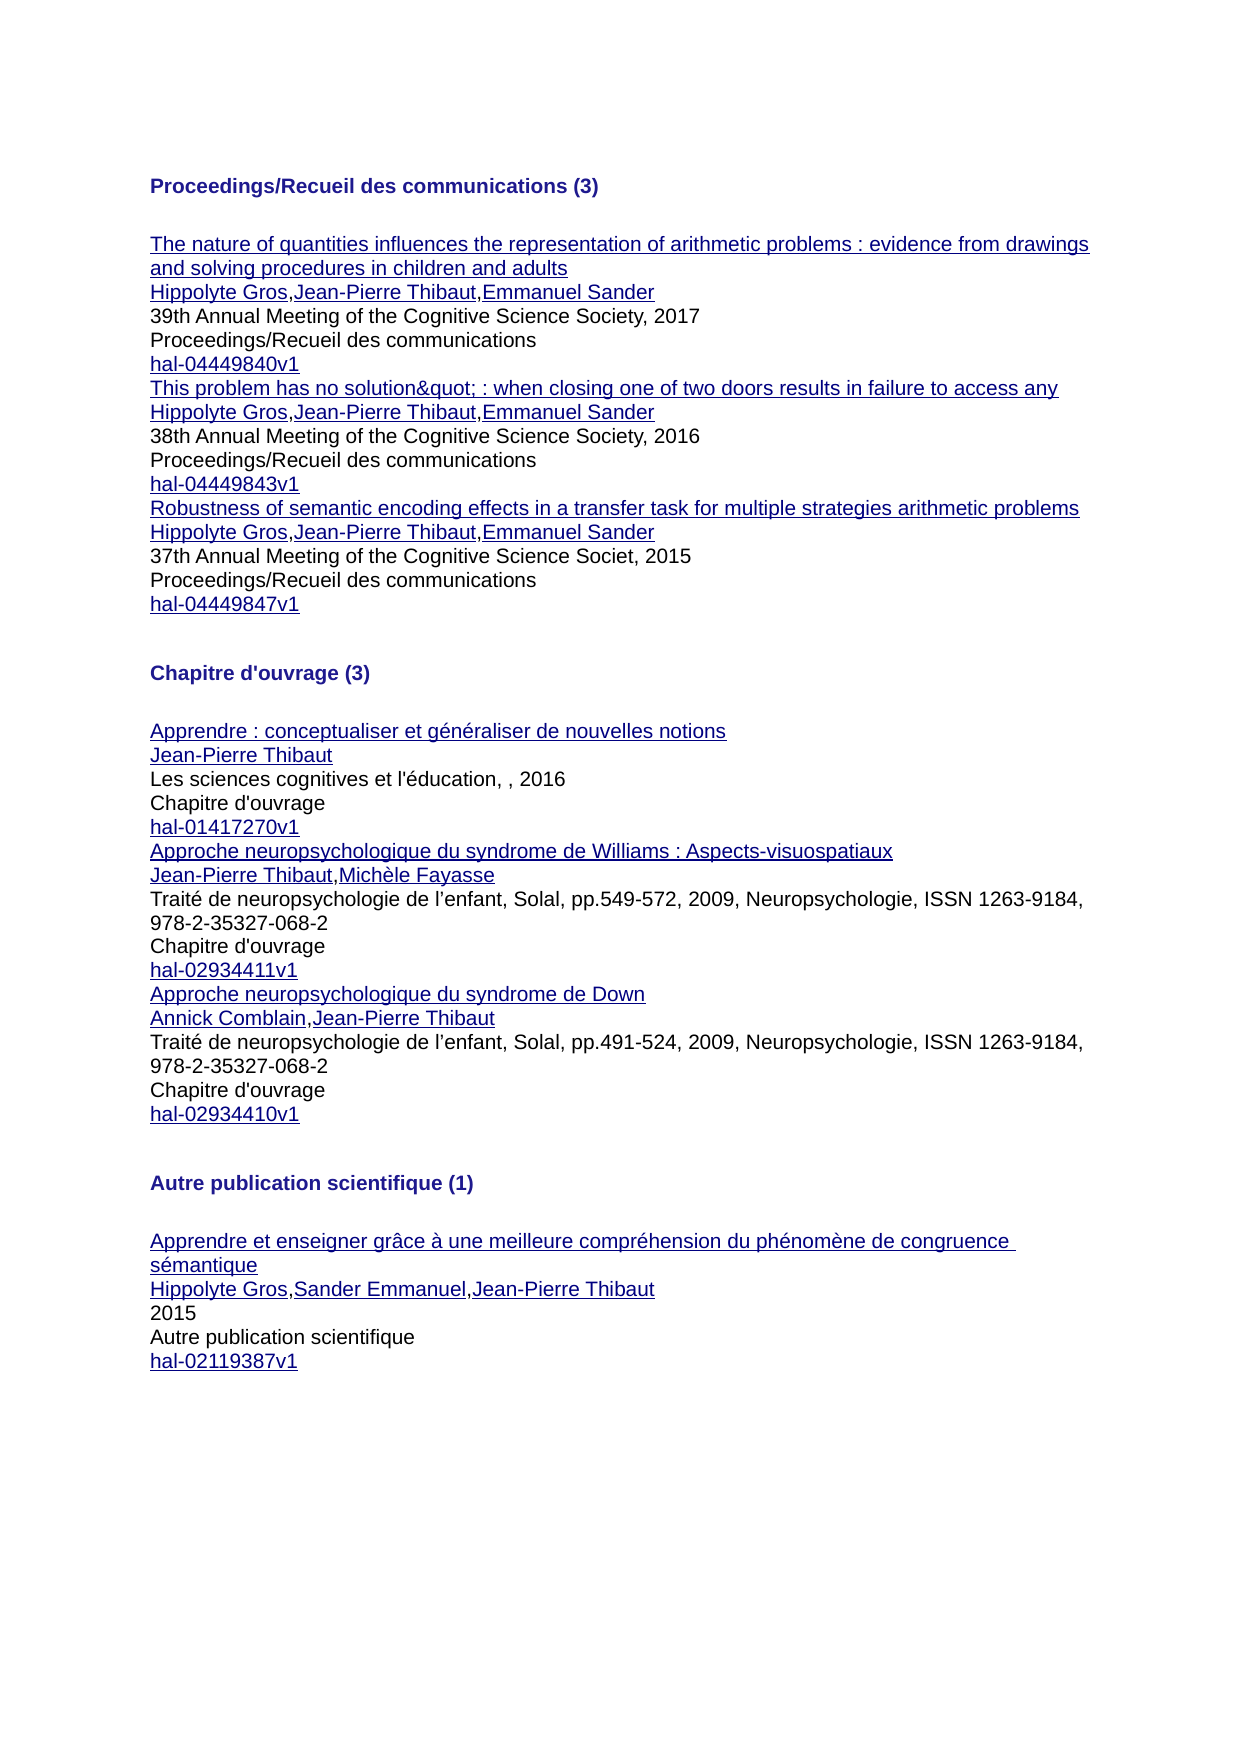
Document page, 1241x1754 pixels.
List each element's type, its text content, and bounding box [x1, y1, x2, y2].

table_cell This problem has no solution&quot; : when closing one of two doors results in failure to access any Hippolyte Gros,Jean-Pierre Thibaut,Emmanuel Sander 38th Annual Meeting of the Cognitive Science Society, 2016 Proceedings/Recueil des communications hal-04449843v1 [150, 376, 1090, 496]
table_cell Approche neuropsychologique du syndrome de Down Annick Comblain,Jean-Pierre Thibaut Traité de neuropsychologie de l’enfant, Solal, pp.491-524, 2009, Neuropsychologie, ISSN 1263-9184, 978-2-35327-068-2 Chapitre d'ouvrage hal-02934410v1 [150, 982, 1090, 1126]
table_cell Approche neuropsychologique du syndrome de Williams : Aspects-visuospatiaux Jean-Pierre Thibaut,Michèle Fayasse Traité de neuropsychologie de l’enfant, Solal, pp.549-572, 2009, Neuropsychologie, ISSN 1263-9184, 978-2-35327-068-2 Chapitre d'ouvrage hal-02934411v1 [150, 839, 1090, 982]
table_header Apprendre et enseigner grâce à une meilleure compréhension du phénomène de congruence sémantique Hippolyte Gros,Sander Emmanuel,Jean-Pierre Thibaut 2015 Autre publication scientifique hal-02119387v1 [150, 1229, 1090, 1373]
subtitle Chapitre d'ouvrage (3) [150, 660, 1090, 684]
subtitle Autre publication scientifique (1) [150, 1171, 1090, 1195]
table_header and solving procedures in children and adults Hippolyte Gros,Jean-Pierre Thibaut,Emmanuel Sander 39th Annual Meeting of the Cognitive Science Society, 2017 Proceedings/Recueil des communications hal-04449840v1 [150, 254, 1090, 376]
table_cell Robustness of semantic encoding effects in a transfer task for multiple strategies arithmetic problems Hippolyte Gros,Jean-Pierre Thibaut,Emmanuel Sander 37th Annual Meeting of the Cognitive Science Societ, 2015 Proceedings/Recueil des communications hal-04449847v1 [150, 496, 1090, 616]
table_header The nature of quantities influences the representation of arithmetic problems : evidence from drawings [150, 232, 1090, 253]
subtitle Proceedings/Recueil des communications (3) [150, 174, 1090, 198]
table_header Apprendre : conceptualiser et généraliser de nouvelles notions Jean-Pierre Thibaut Les sciences cognitives et l'éducation, , 2016 Chapitre d'ouvrage hal-01417270v1 [150, 719, 1090, 838]
